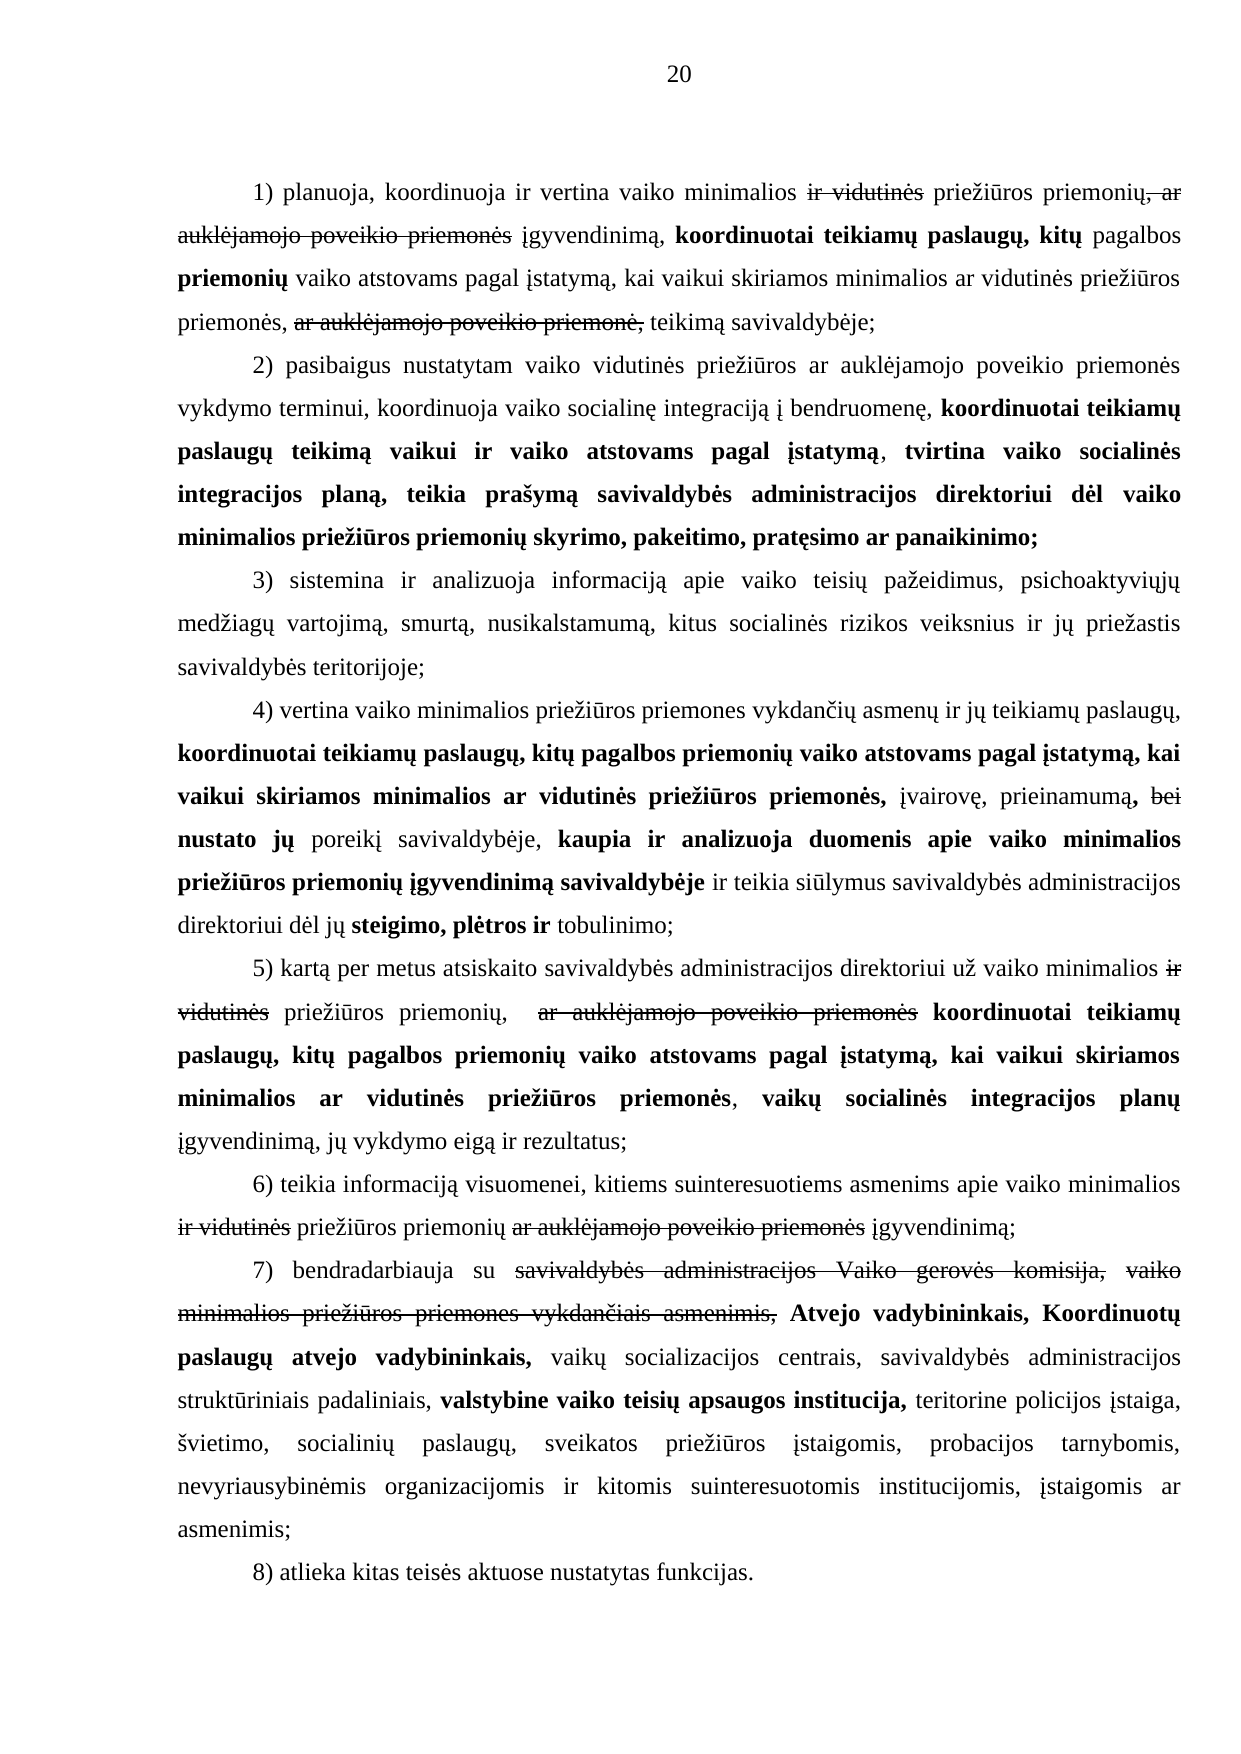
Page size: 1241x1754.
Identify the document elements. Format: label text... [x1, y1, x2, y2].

text 3) sistemina ir analizuoja informaciją apie vaiko teisių pažeidimus, psichoaktyviųjų medžiagų vartojimą, smurtą, nusikalstamumą, kitus socialinės rizikos veiksnius ir jų priežastis savivaldybės teritorijoje; [177, 565, 1181, 680]
text 1) planuoja, koordinuoja ir vertina vaiko minimalios ir vidutinės priežiūros priemonių, ar auklėjamojo poveikio priemonės įgyvendinimą, koordinuotai teikiamų paslaugų, kitų pagalbos priemonių vaiko atstovams pagal įstatymą, kai vaikui skiriamos minimalios ar vidutinės priežiūros priemonės, ar auklėjamojo poveikio priemonė, teikimą savivaldybėje; [177, 177, 1181, 335]
text 8) atlieka kitas teisės aktuose nustatytas funkcijas. [177, 1557, 1181, 1586]
text 5) kartą per metus atsiskaito savivaldybės administracijos direktoriui už vaiko minimalios ir vidutinės priežiūros priemonių, ar auklėjamojo poveikio priemonės koordinuotai teikiamų paslaugų, kitų pagalbos priemonių vaiko atstovams pagal įstatymą, kai vaikui skiriamos minimalios ar vidutinės priežiūros priemonės, vaikų socialinės integracijos planų įgyvendinimą, jų vykdymo eigą ir rezultatus; [177, 953, 1181, 1155]
text 2) pasibaigus nustatytam vaiko vidutinės priežiūros ar auklėjamojo poveikio priemonės vykdymo terminui, koordinuoja vaiko socialinę integraciją į bendruomenę, koordinuotai teikiamų paslaugų teikimą vaikui ir vaiko atstovams pagal įstatymą, tvirtina vaiko socialinės integracijos planą, teikia prašymą savivaldybės administracijos direktoriui dėl vaiko minimalios priežiūros priemonių skyrimo, pakeitimo, pratęsimo ar panaikinimo; [177, 350, 1181, 551]
text 7) bendradarbiauja su savivaldybės administracijos Vaiko gerovės komisija, vaiko minimalios priežiūros priemones vykdančiais asmenimis, Atvejo vadybininkais, Koordinuotų paslaugų atvejo vadybininkais, vaikų socializacijos centrais, savivaldybės administracijos struktūriniais padaliniais, valstybine vaiko teisių apsaugos institucija, teritorine policijos įstaiga, švietimo, socialinių paslaugų, sveikatos priežiūros įstaigomis, probacijos tarnybomis, nevyriausybinėmis organizacijomis ir kitomis suinteresuotomis institucijomis, įstaigomis ar asmenimis; [177, 1255, 1181, 1543]
text 6) teikia informaciją visuomenei, kitiems suinteresuotiems asmenims apie vaiko minimalios ir vidutinės priežiūros priemonių ar auklėjamojo poveikio priemonės įgyvendinimą; [177, 1169, 1181, 1241]
text 4) vertina vaiko minimalios priežiūros priemones vykdančių asmenų ir jų teikiamų paslaugų, koordinuotai teikiamų paslaugų, kitų pagalbos priemonių vaiko atstovams pagal įstatymą, kai vaikui skiriamos minimalios ar vidutinės priežiūros priemonės, įvairovę, prieinamumą, bei nustato jų poreikį savivaldybėje, kaupia ir analizuoja duomenis apie vaiko minimalios priežiūros priemonių įgyvendinimą savivaldybėje ir teikia siūlymus savivaldybės administracijos direktoriui dėl jų steigimo, plėtros ir tobulinimo; [177, 695, 1181, 939]
